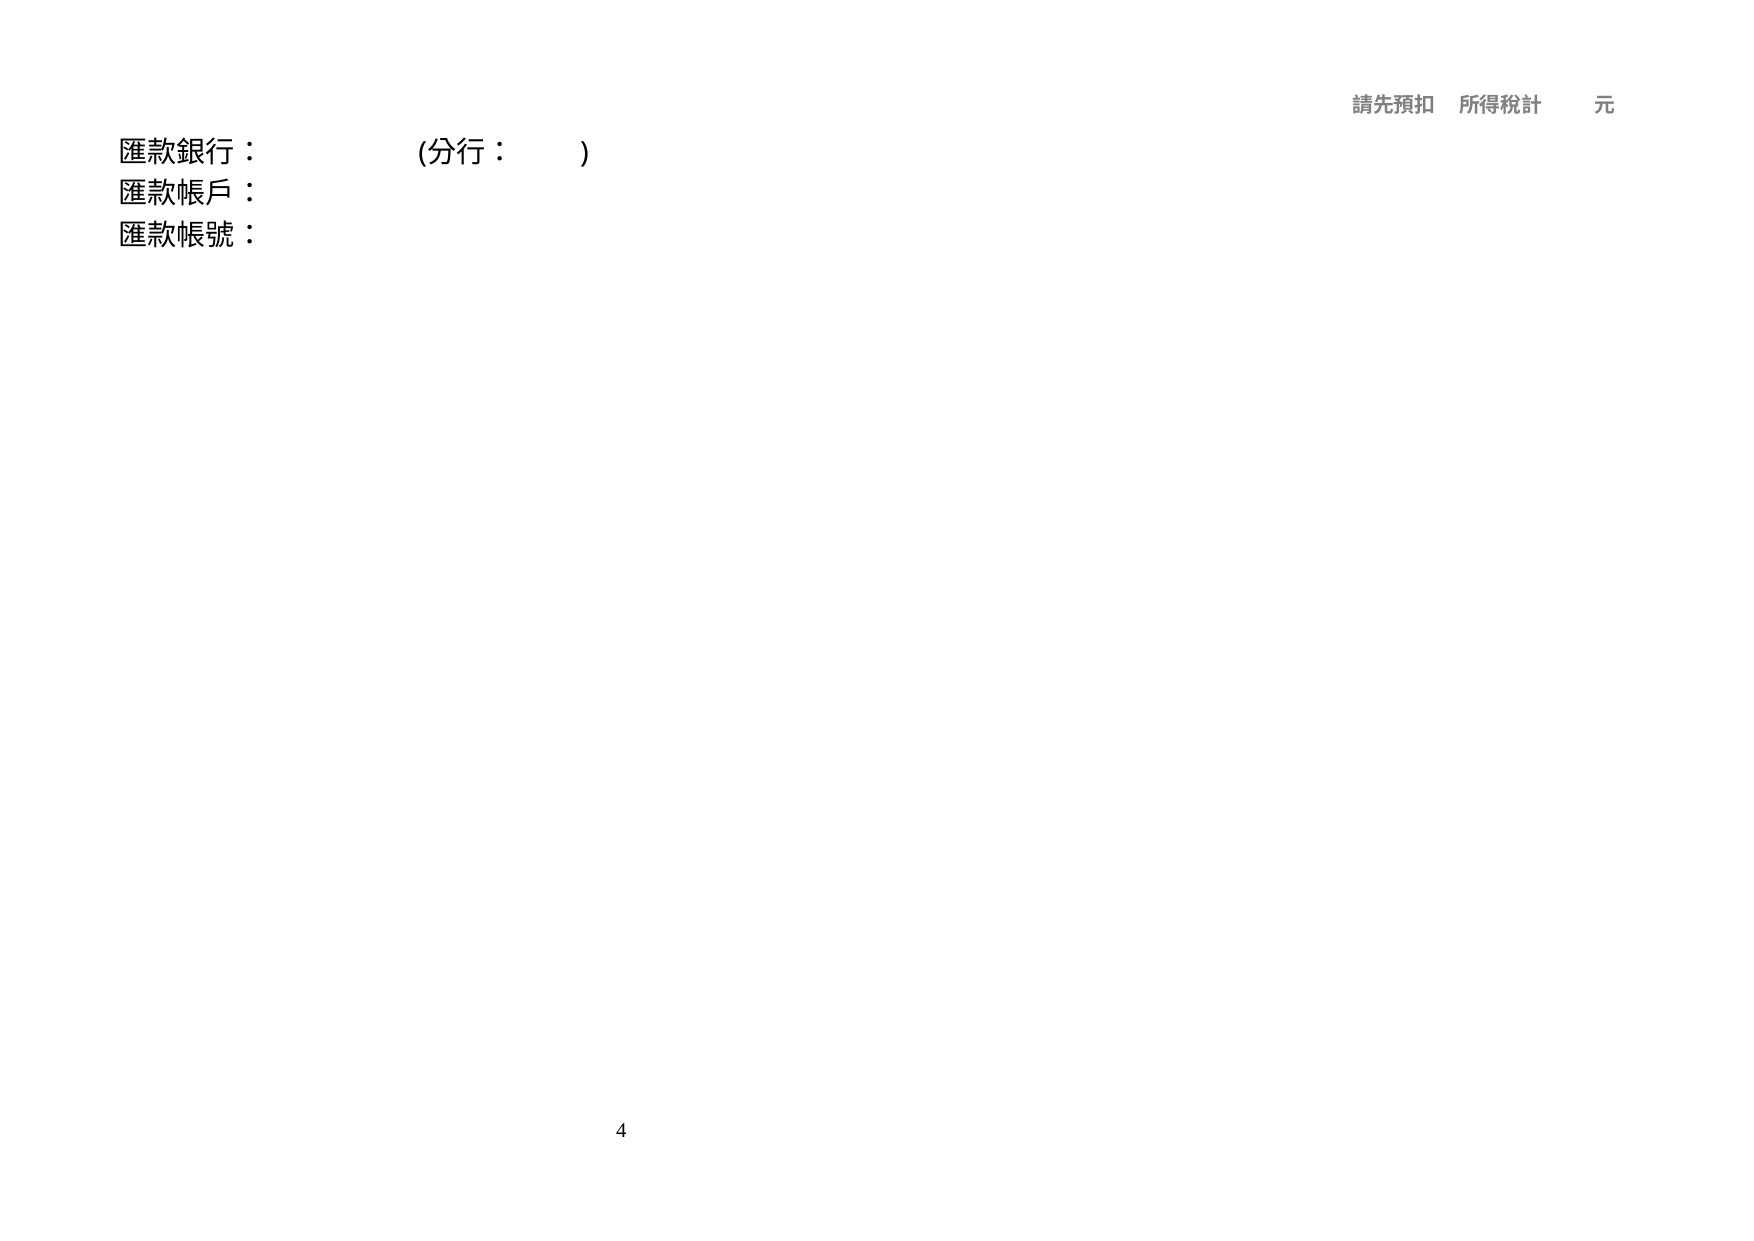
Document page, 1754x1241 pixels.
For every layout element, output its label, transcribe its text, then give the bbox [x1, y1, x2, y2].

text 匯款帳戶： [118, 170, 1636, 212]
text 匯款銀行： (分行： ) [118, 129, 1636, 170]
text 匯款帳號： [118, 212, 1636, 254]
